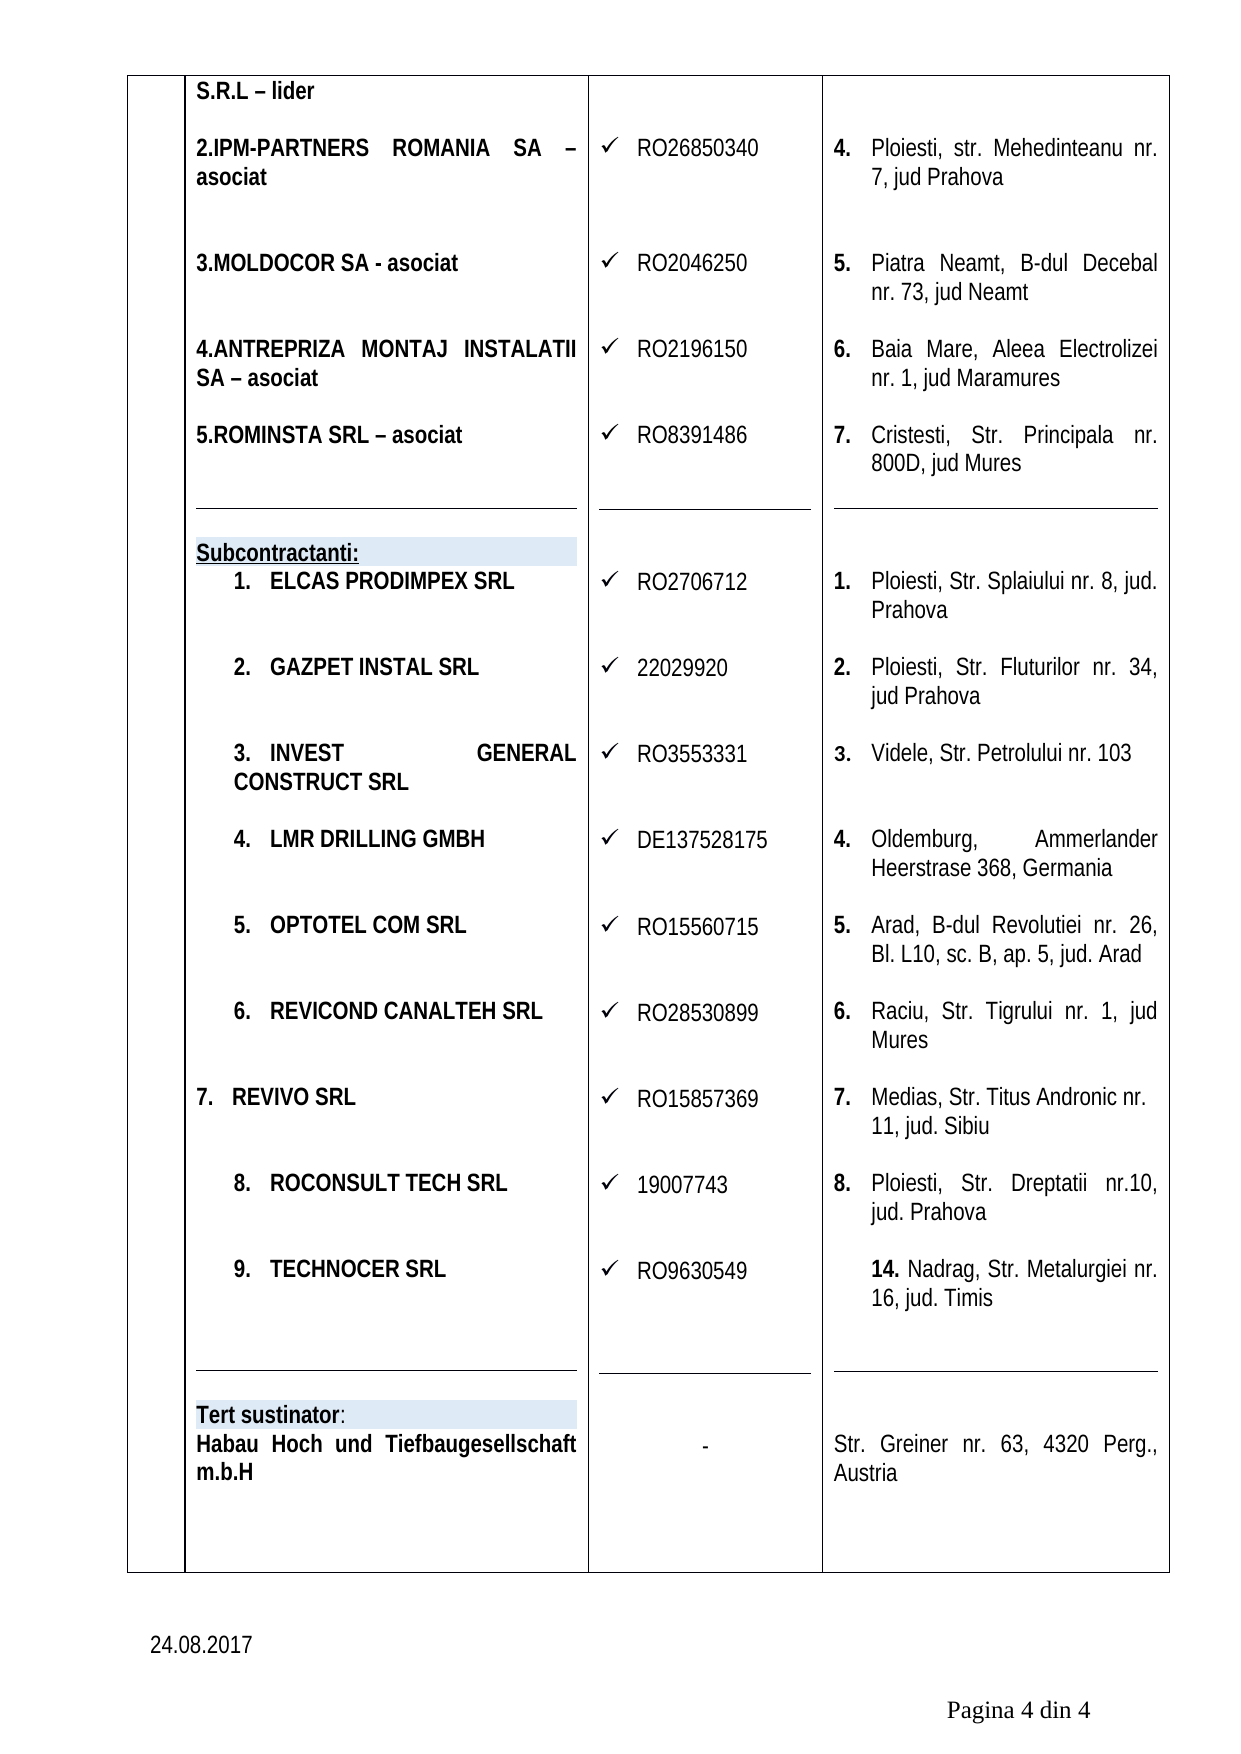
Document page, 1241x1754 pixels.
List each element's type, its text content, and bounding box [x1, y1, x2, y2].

table_cell Ofertant: Asocierea: 1.HABAU PPS PIPELINE SYSTEMS S.R.L – lider 2.IPM-PARTNERS ROMANIA SA – asociat 3.MOLDOCOR SA - asociat 4.ANTREPRIZA MONTAJ INSTALATII SA – asociat 5.ROMINSTA SRL – asociat Subcontractanti: ELCAS PRODIMPEX SRL GAZPET INSTAL SRL INVEST GENERAL CONSTRUCT SRL LMR DRILLING GMBH OPTOTEL COM SRL REVICOND CANALTEH SRL REVIVO SRL ROCONSULT TECH SRL TECHNOCER SRL Tert sustinator: Habau Hoch und Tiefbaugesellschaft m.b.H [186, 76, 588, 1572]
table_cell [128, 76, 184, 1572]
table_cell Ploiesti, Str. Sinaii nr. 3, jud. Prahova Ploiesti, str. Mehedinteanu nr. 7, jud Prahova Piatra Neamt, B-dul Decebal nr. 73, jud Neamt Baia Mare, Aleea Electrolizei nr. 1, jud Maramures Cristesti, Str. Principala nr. 800D, jud Mures Ploiesti, Str. Splaiului nr. 8, jud. Prahova Ploiesti, Str. Fluturilor nr. 34, jud Prahova Videle, Str. Petrolului nr. 103 Oldemburg, Ammerlander Heerstrase 368, Germania Arad, B-dul Revolutiei nr. 26, Bl. L10, sc. B, ap. 5, jud. Arad Raciu, Str. Tigrului nr. 1, jud Mures Medias, Str. Titus Andronic nr. 11, jud. Sibiu Ploiesti, Str. Dreptatii nr.10, jud. Prahova Nadrag, Str. Metalurgiei nr. 16, jud. Timis Str. Greiner nr. 63, 4320 Perg., Austria [823, 76, 1169, 1572]
table_cell RO13092995 RO26850340 RO2046250 RO2196150 RO8391486 RO2706712 22029920 RO3553331 DE137528175 RO15560715 RO28530899 RO15857369 19007743 RO9630549 - [589, 76, 822, 1572]
text 24.08.2017 [150, 1630, 1090, 1659]
